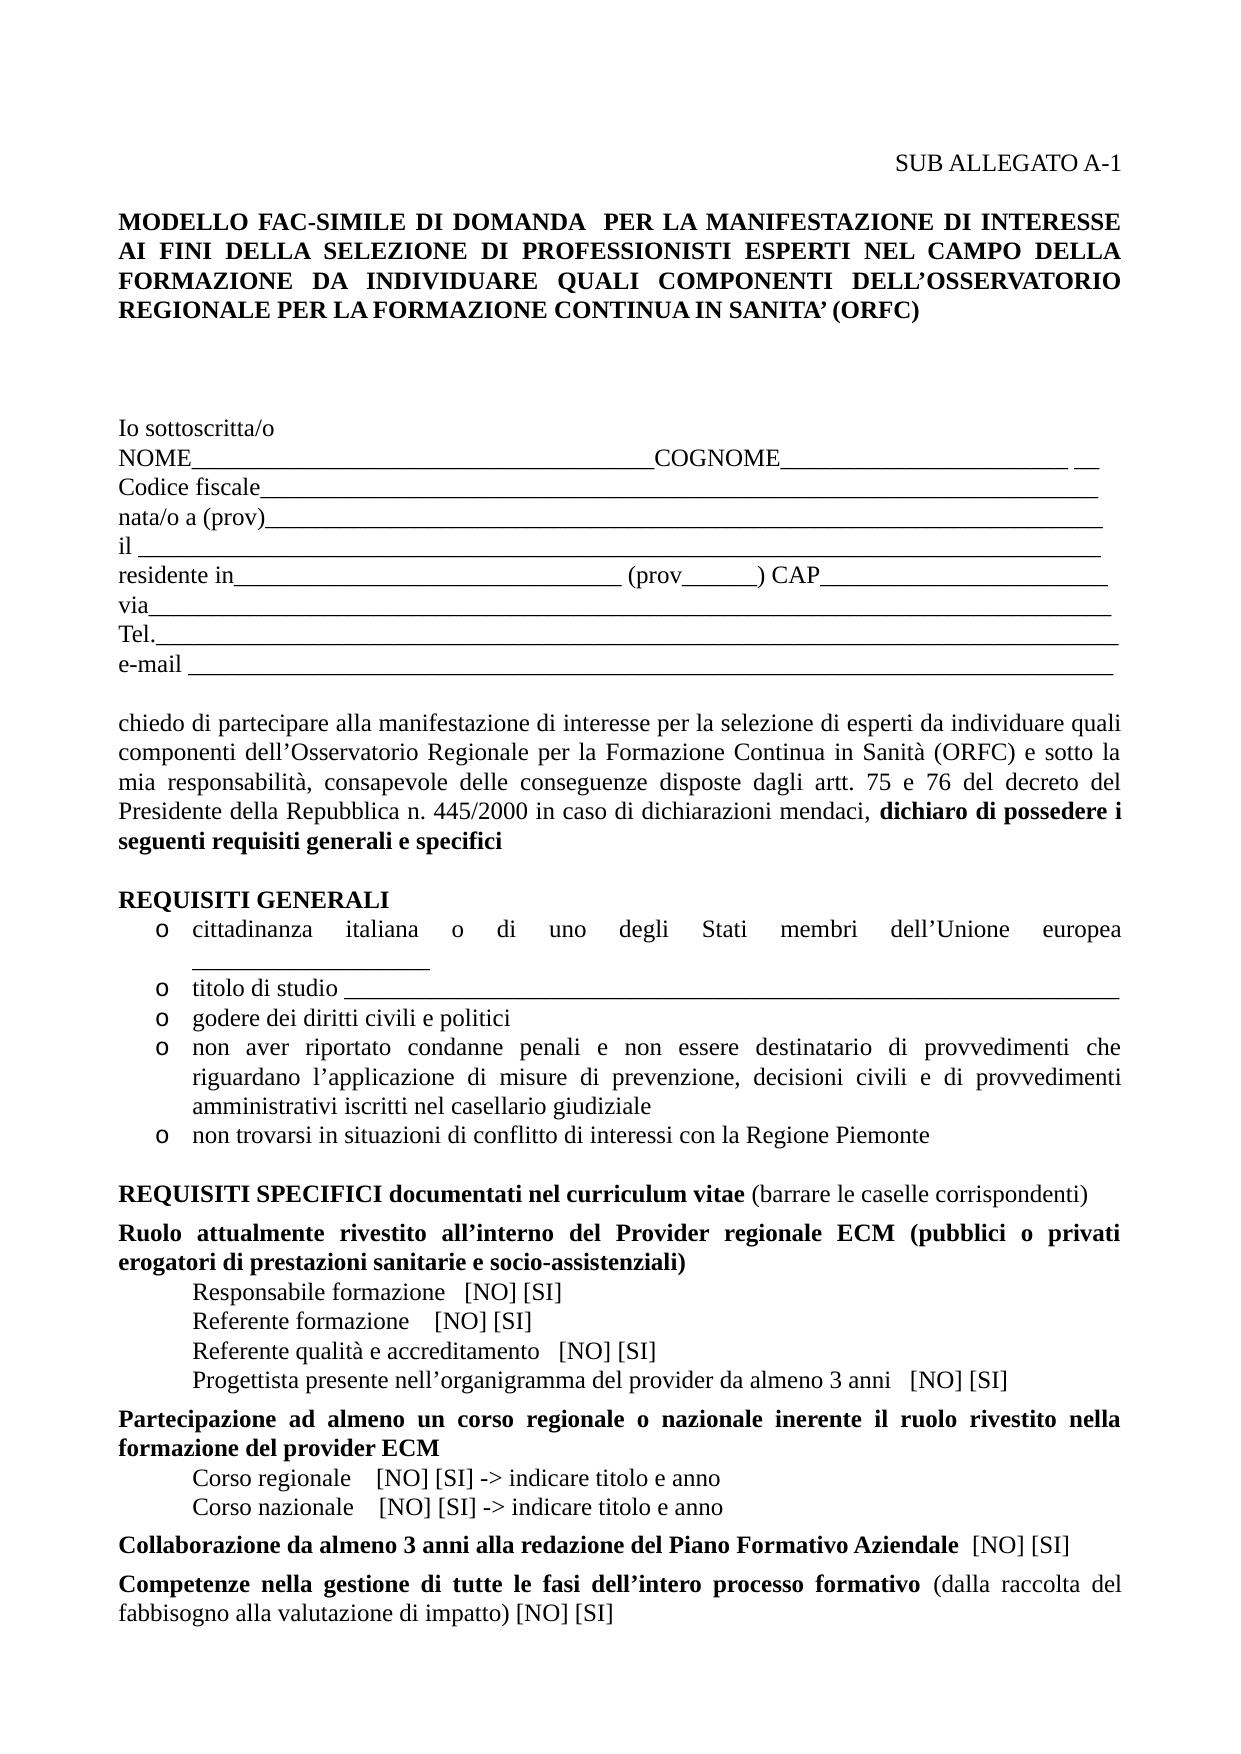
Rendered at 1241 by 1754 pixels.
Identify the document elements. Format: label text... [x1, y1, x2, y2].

text Corso nazionale [NO] [SI] -> indicare titolo e anno [192, 1492, 1122, 1521]
text Codice fiscale___________________________________________________________________ [118, 472, 1122, 501]
text NOME_____________________________________COGNOME_______________________ __ [118, 442, 1122, 472]
text Referente qualità e accreditamento [NO] [SI] [192, 1336, 1122, 1365]
text Corso regionale [NO] [SI] -> indicare titolo e anno [192, 1462, 1122, 1492]
list non trovarsi in situazioni di conflitto di interessi con la Regione Piemonte [154, 1120, 1122, 1150]
text REQUISITI SPECIFICI documentati nel curriculum vitae (barrare le caselle corrispondenti) [118, 1179, 1122, 1209]
text nata/o a (prov)___________________________________________________________________ [118, 501, 1122, 531]
list godere dei diritti civili e politici [154, 1002, 1122, 1032]
text REQUISITI GENERALI [118, 884, 1122, 914]
list non aver riportato condanne penali e non essere destinatario di provvedimenti che riguardano l’applicazione di misure di prevenzione, decisioni civili e di provvedimenti amministrativi iscritti nel casellario giudiziale [154, 1032, 1122, 1120]
text e-mail __________________________________________________________________________ [118, 649, 1122, 678]
text Collaborazione da almeno 3 anni alla redazione del Piano Formativo Aziendale [NO] [SI] [118, 1530, 1122, 1560]
list titolo di studio ______________________________________________________________ [154, 973, 1122, 1002]
text Competenze nella gestione di tutte le fasi dell’intero processo formativo (dalla raccolta del fabbisogno alla valutazione di impatto) [NO] [SI] [118, 1568, 1122, 1627]
text Tel._____________________________________________________________________________ [118, 619, 1122, 649]
text Responsabile formazione [NO] [SI] [192, 1277, 1122, 1306]
text chiedo di partecipare alla manifestazione di interesse per la selezione di esperti da individuare quali componenti dell’Osservatorio Regionale per la Formazione Continua in Sanità (ORFC) e sotto la mia responsabilità, consapevole delle conseguenze disposte dagli artt. 75 e 76 del decreto del Presidente della Repubblica n. 445/2000 in caso di dichiarazioni mendaci, dichiaro di possedere i seguenti requisiti generali e specifici [118, 708, 1122, 855]
text SUB ALLEGATO A-1 [118, 148, 1122, 177]
list cittadinanza italiana o di uno degli Stati membri dell’Unione europea ___________________ [154, 914, 1122, 973]
text MODELLO FAC-SIMILE DI DOMANDA PER LA MANIFESTAZIONE DI INTERESSE AI FINI DELLA SELEZIONE DI PROFESSIONISTI ESPERTI NEL CAMPO DELLA FORMAZIONE DA INDIVIDUARE QUALI COMPONENTI DELL’OSSERVATORIO REGIONALE PER LA FORMAZIONE CONTINUA IN SANITA’ (ORFC) [118, 207, 1122, 324]
text Partecipazione ad almeno un corso regionale o nazionale inerente il ruolo rivestito nella formazione del provider ECM [118, 1403, 1122, 1462]
text Ruolo attualmente rivestito all’interno del Provider regionale ECM (pubblici o privati erogatori di prestazioni sanitarie e socio-assistenziali) [118, 1218, 1122, 1277]
text Io sottoscritta/o [118, 413, 1122, 442]
text residente in_______________________________ (prov______) CAP_______________________ [118, 560, 1122, 590]
text Progettista presente nell’organigramma del provider da almeno 3 anni [NO] [SI] [192, 1365, 1122, 1394]
text via_____________________________________________________________________________ [118, 590, 1122, 619]
text il _____________________________________________________________________________ [118, 531, 1122, 560]
text Referente formazione [NO] [SI] [192, 1306, 1122, 1336]
